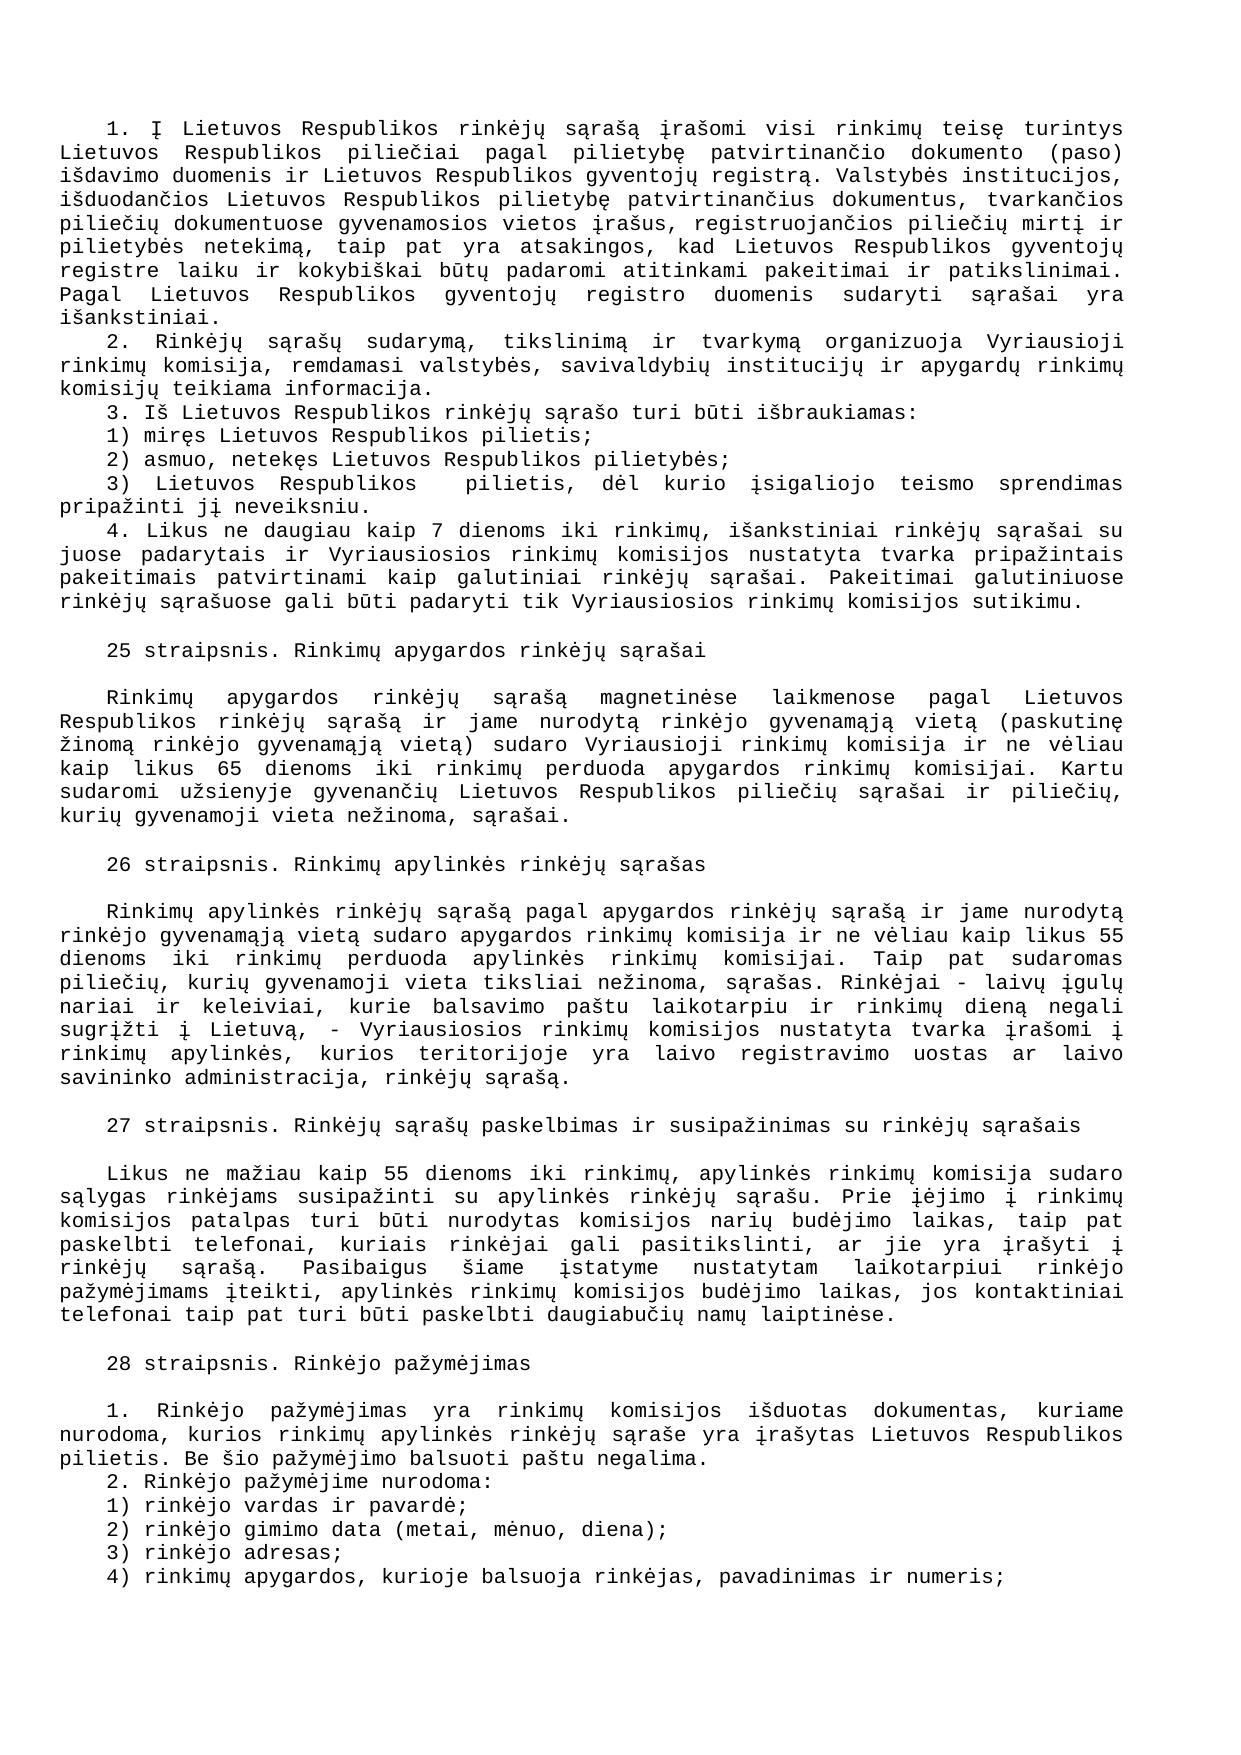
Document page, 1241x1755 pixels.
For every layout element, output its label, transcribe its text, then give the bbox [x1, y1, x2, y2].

text 4) rinkimų apygardos, kurioje balsuoja rinkėjas, pavadinimas ir numeris; [59, 1566, 1124, 1589]
text 4. Likus ne daugiau kaip 7 dienoms iki rinkimų, išankstiniai rinkėjų sąrašai su juose padarytais ir Vyriausiosios rinkimų komisijos nustatyta tvarka pripažintais pakeitimais patvirtinami kaip galutiniai rinkėjų sąrašai. Pakeitimai galutiniuose rinkėjų sąrašuose gali būti padaryti tik Vyriausiosios rinkimų komisijos sutikimu. [59, 520, 1124, 615]
text 1) miręs Lietuvos Respublikos pilietis; [59, 426, 1124, 449]
text Rinkimų apygardos rinkėjų sąrašą magnetinėse laikmenose pagal Lietuvos Respublikos rinkėjų sąrašą ir jame nurodytą rinkėjo gyvenamąją vietą (paskutinę žinomą rinkėjo gyvenamąją vietą) sudaro Vyriausioji rinkimų komisija ir ne vėliau kaip likus 65 dienoms iki rinkimų perduoda apygardos rinkimų komisijai. Kartu sudaromi užsienyje gyvenančių Lietuvos Respublikos piliečių sąrašai ir piliečių, kurių gyvenamoji vieta nežinoma, sąrašai. [59, 687, 1124, 829]
text 26 straipsnis. Rinkimų apylinkės rinkėjų sąrašas [59, 854, 1124, 877]
text 25 straipsnis. Rinkimų apygardos rinkėjų sąrašai [59, 640, 1124, 663]
text 27 straipsnis. Rinkėjų sąrašų paskelbimas ir susipažinimas su rinkėjų sąrašais [106, 1115, 1124, 1139]
text 2) rinkėjo gimimo data (metai, mėnuo, diena); [59, 1519, 1124, 1542]
text 28 straipsnis. Rinkėjo pažymėjimas [59, 1353, 1124, 1377]
text 1) rinkėjo vardas ir pavardė; [59, 1495, 1124, 1519]
text 3) Lietuvos Respublikos pilietis, dėl kurio įsigaliojo teismo sprendimas pripažinti jį neveiksniu. [59, 473, 1124, 520]
text Rinkimų apylinkės rinkėjų sąrašą pagal apygardos rinkėjų sąrašą ir jame nurodytą rinkėjo gyvenamąją vietą sudaro apygardos rinkimų komisija ir ne vėliau kaip likus 55 dienoms iki rinkimų perduoda apylinkės rinkimų komisijai. Taip pat sudaromas piliečių, kurių gyvenamoji vieta tiksliai nežinoma, sąrašas. Rinkėjai - laivų įgulų nariai ir keleiviai, kurie balsavimo paštu laikotarpiu ir rinkimų dieną negali sugrįžti į Lietuvą, - Vyriausiosios rinkimų komisijos nustatyta tvarka įrašomi į rinkimų apylinkės, kurios teritorijoje yra laivo registravimo uostas ar laivo savininko administracija, rinkėjų sąrašą. [59, 901, 1124, 1090]
text 2) asmuo, netekęs Lietuvos Respublikos pilietybės; [59, 449, 1124, 473]
text 2. Rinkėjų sąrašų sudarymą, tikslinimą ir tvarkymą organizuoja Vyriausioji rinkimų komisija, remdamasi valstybės, savivaldybių institucijų ir apygardų rinkimų komisijų teikiama informacija. [59, 331, 1124, 402]
text 1. Rinkėjo pažymėjimas yra rinkimų komisijos išduotas dokumentas, kuriame nurodoma, kurios rinkimų apylinkės rinkėjų sąraše yra įrašytas Lietuvos Respublikos pilietis. Be šio pažymėjimo balsuoti paštu negalima. [59, 1400, 1124, 1471]
text 3) rinkėjo adresas; [59, 1542, 1124, 1566]
text 3. Iš Lietuvos Respublikos rinkėjų sąrašo turi būti išbraukiamas: [59, 402, 1124, 426]
text Likus ne mažiau kaip 55 dienoms iki rinkimų, apylinkės rinkimų komisija sudaro sąlygas rinkėjams susipažinti su apylinkės rinkėjų sąrašu. Prie įėjimo į rinkimų komisijos patalpas turi būti nurodytas komisijos narių budėjimo laikas, taip pat paskelbti telefonai, kuriais rinkėjai gali pasitikslinti, ar jie yra įrašyti į rinkėjų sąrašą. Pasibaigus šiame įstatyme nustatytam laikotarpiui rinkėjo pažymėjimams įteikti, apylinkės rinkimų komisijos budėjimo laikas, jos kontaktiniai telefonai taip pat turi būti paskelbti daugiabučių namų laiptinėse. [59, 1163, 1124, 1328]
text 1. Į Lietuvos Respublikos rinkėjų sąrašą įrašomi visi rinkimų teisę turintys Lietuvos Respublikos piliečiai pagal pilietybę patvirtinančio dokumento (paso) išdavimo duomenis ir Lietuvos Respublikos gyventojų registrą. Valstybės institucijos, išduodančios Lietuvos Respublikos pilietybę patvirtinančius dokumentus, tvarkančios piliečių dokumentuose gyvenamosios vietos įrašus, registruojančios piliečių mirtį ir pilietybės netekimą, taip pat yra atsakingos, kad Lietuvos Respublikos gyventojų registre laiku ir kokybiškai būtų padaromi atitinkami pakeitimai ir patikslinimai. Pagal Lietuvos Respublikos gyventojų registro duomenis sudaryti sąrašai yra išankstiniai. [59, 118, 1124, 331]
text 2. Rinkėjo pažymėjime nurodoma: [59, 1471, 1124, 1495]
